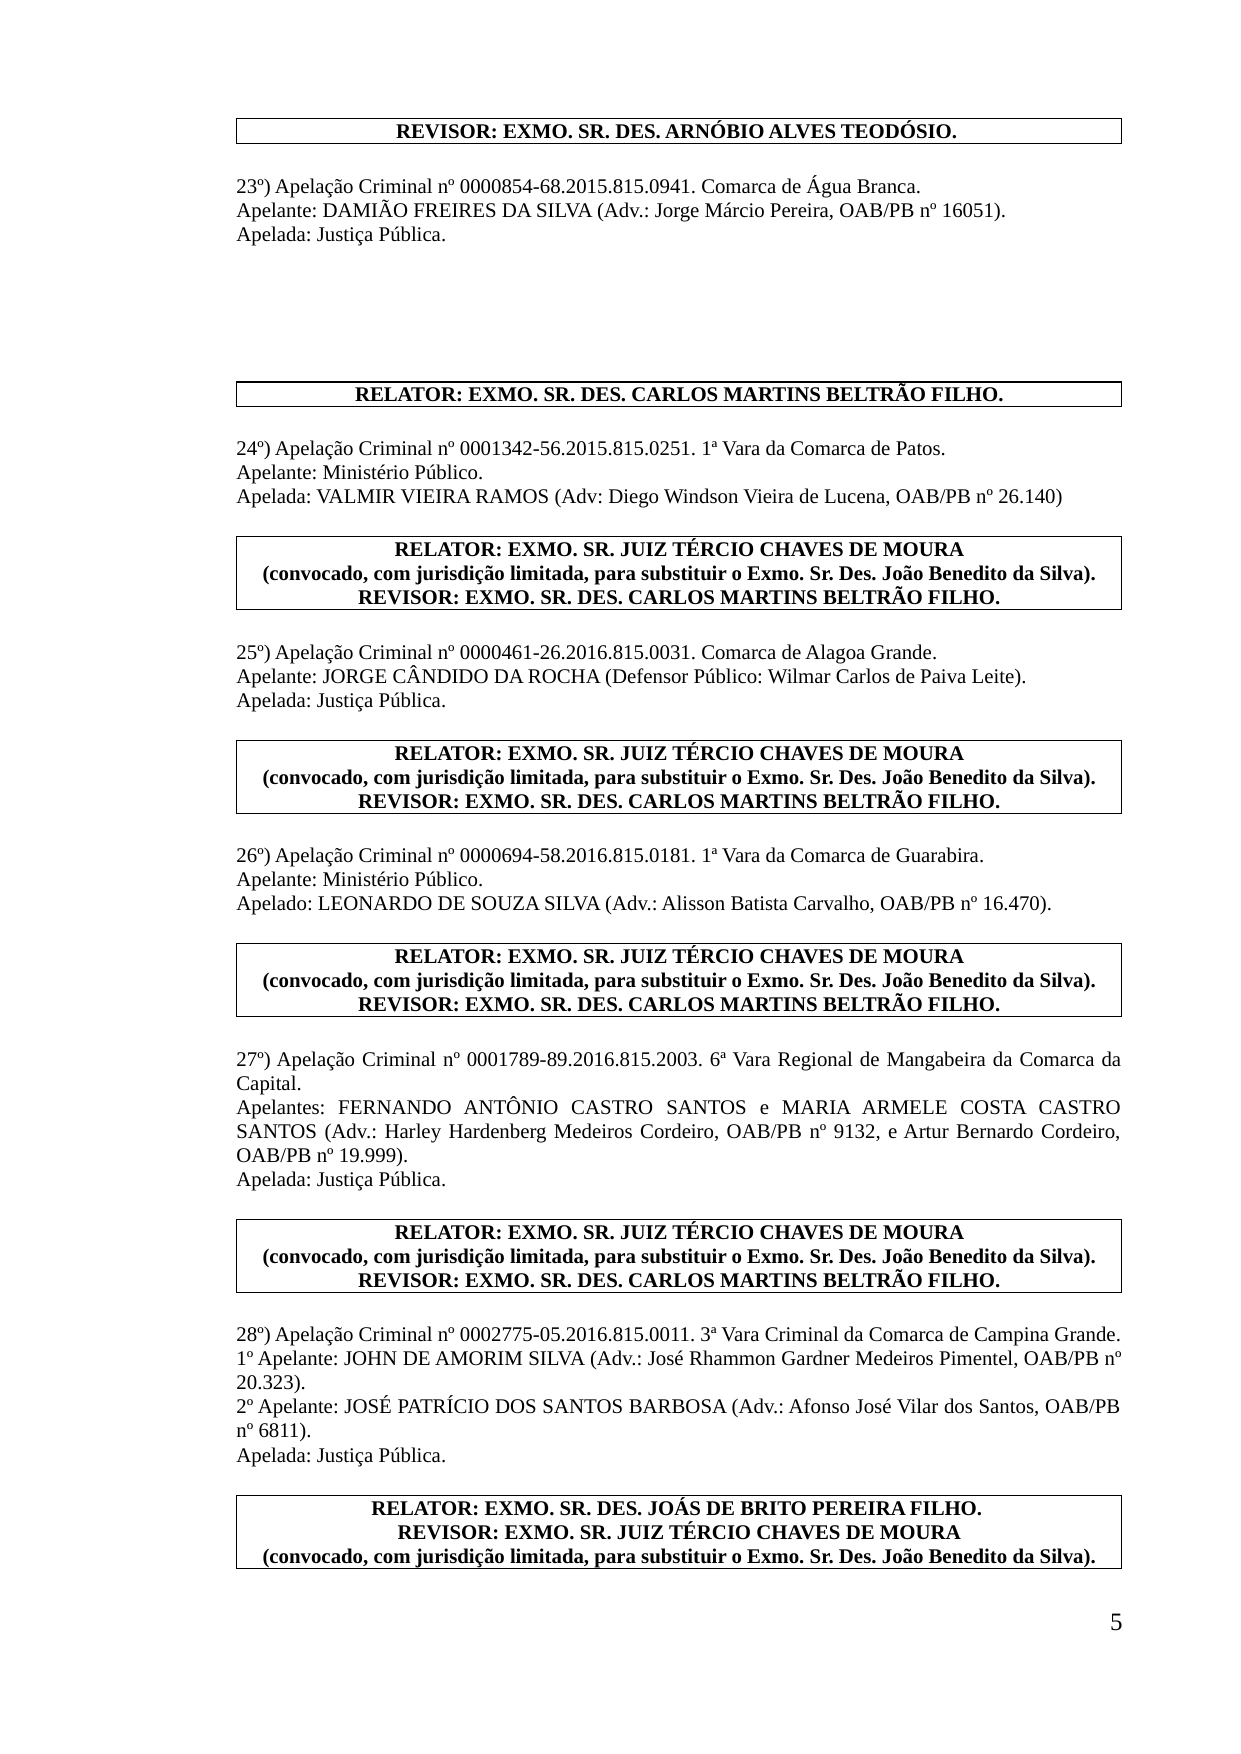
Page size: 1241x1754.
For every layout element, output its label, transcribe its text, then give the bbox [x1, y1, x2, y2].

text RELATOR: EXMO. SR. DES. JOÁS DE BRITO PEREIRA FILHO. [237, 1496, 1121, 1519]
text 25º) Apelação Criminal nº 0000461-26.2016.815.0031. Comarca de Alagoa Grande. [236, 640, 1122, 664]
text Apelada: VALMIR VIEIRA RAMOS (Adv: Diego Windson Vieira de Lucena, OAB/PB nº 26.140) [236, 484, 1122, 508]
text 24º) Apelação Criminal nº 0001342-56.2015.815.0251. 1ª Vara da Comarca de Patos. [236, 436, 1122, 460]
text REVISOR: EXMO. SR. DES. CARLOS MARTINS BELTRÃO FILHO. [237, 1267, 1121, 1292]
text Apelante: Ministério Público. [236, 867, 1122, 891]
text RELATOR: EXMO. SR. JUIZ TÉRCIO CHAVES DE MOURA [237, 741, 1121, 763]
text 23º) Apelação Criminal nº 0000854-68.2015.815.0941. Comarca de Água Branca. [236, 174, 1122, 198]
text Apelada: Justiça Pública. [236, 1167, 1122, 1191]
text REVISOR: EXMO. SR. DES. CARLOS MARTINS BELTRÃO FILHO. [237, 991, 1121, 1016]
text REVISOR: EXMO. SR. DES. CARLOS MARTINS BELTRÃO FILHO. [237, 788, 1121, 813]
text (convocado, com jurisdição limitada, para substituir o Exmo. Sr. Des. João Benedito da Silva). [237, 560, 1121, 584]
text Apelado: LEONARDO DE SOUZA SILVA (Adv.: Alisson Batista Carvalho, OAB/PB nº 16.470). [236, 891, 1122, 915]
text 28º) Apelação Criminal nº 0002775-05.2016.815.0011. 3ª Vara Criminal da Comarca de Campina Grande. [236, 1322, 1122, 1346]
text RELATOR: EXMO. SR. JUIZ TÉRCIO CHAVES DE MOURA [237, 944, 1121, 967]
text RELATOR: EXMO. SR. JUIZ TÉRCIO CHAVES DE MOURA [237, 1220, 1121, 1243]
text Apelante: Ministério Público. [236, 460, 1122, 484]
text RELATOR: EXMO. SR. JUIZ TÉRCIO CHAVES DE MOURA [237, 537, 1121, 560]
text Apelada: Justiça Pública. [236, 222, 1122, 246]
text 27º) Apelação Criminal nº 0001789-89.2016.815.2003. 6ª Vara Regional de Mangabeira da Comarca da Capital. [236, 1047, 1122, 1095]
text Apelada: Justiça Pública. [236, 1443, 1122, 1467]
text Apelante: JORGE CÂNDIDO DA ROCHA (Defensor Público: Wilmar Carlos de Paiva Leite). [236, 664, 1122, 688]
text RELATOR: EXMO. SR. DES. CARLOS MARTINS BELTRÃO FILHO. [237, 383, 1121, 406]
text REVISOR: EXMO. SR. DES. CARLOS MARTINS BELTRÃO FILHO. [237, 584, 1121, 609]
text (convocado, com jurisdição limitada, para substituir o Exmo. Sr. Des. João Benedito da Silva). [237, 1543, 1121, 1568]
text 1º Apelante: JOHN DE AMORIM SILVA (Adv.: José Rhammon Gardner Medeiros Pimentel, OAB/PB nº 20.323). [236, 1346, 1122, 1394]
text (convocado, com jurisdição limitada, para substituir o Exmo. Sr. Des. João Benedito da Silva). [237, 763, 1121, 788]
text 2º Apelante: JOSÉ PATRÍCIO DOS SANTOS BARBOSA (Adv.: Afonso José Vilar dos Santos, OAB/PB nº 6811). [236, 1394, 1122, 1442]
text REVISOR: EXMO. SR. DES. ARNÓBIO ALVES TEODÓSIO. [237, 119, 1121, 143]
text 26º) Apelação Criminal nº 0000694-58.2016.815.0181. 1ª Vara da Comarca de Guarabira. [236, 843, 1122, 867]
text Apelantes: FERNANDO ANTÔNIO CASTRO SANTOS e MARIA ARMELE COSTA CASTRO SANTOS (Adv.: Harley Hardenberg Medeiros Cordeiro, OAB/PB nº 9132, e Artur Bernardo Cordeiro, OAB/PB nº 19.999). [236, 1095, 1122, 1167]
text (convocado, com jurisdição limitada, para substituir o Exmo. Sr. Des. João Benedito da Silva). [237, 1243, 1121, 1267]
text (convocado, com jurisdição limitada, para substituir o Exmo. Sr. Des. João Benedito da Silva). [237, 967, 1121, 991]
text REVISOR: EXMO. SR. JUIZ TÉRCIO CHAVES DE MOURA [237, 1519, 1121, 1543]
text Apelante: DAMIÃO FREIRES DA SILVA (Adv.: Jorge Márcio Pereira, OAB/PB nº 16051). [236, 198, 1122, 222]
text Apelada: Justiça Pública. [236, 688, 1122, 712]
